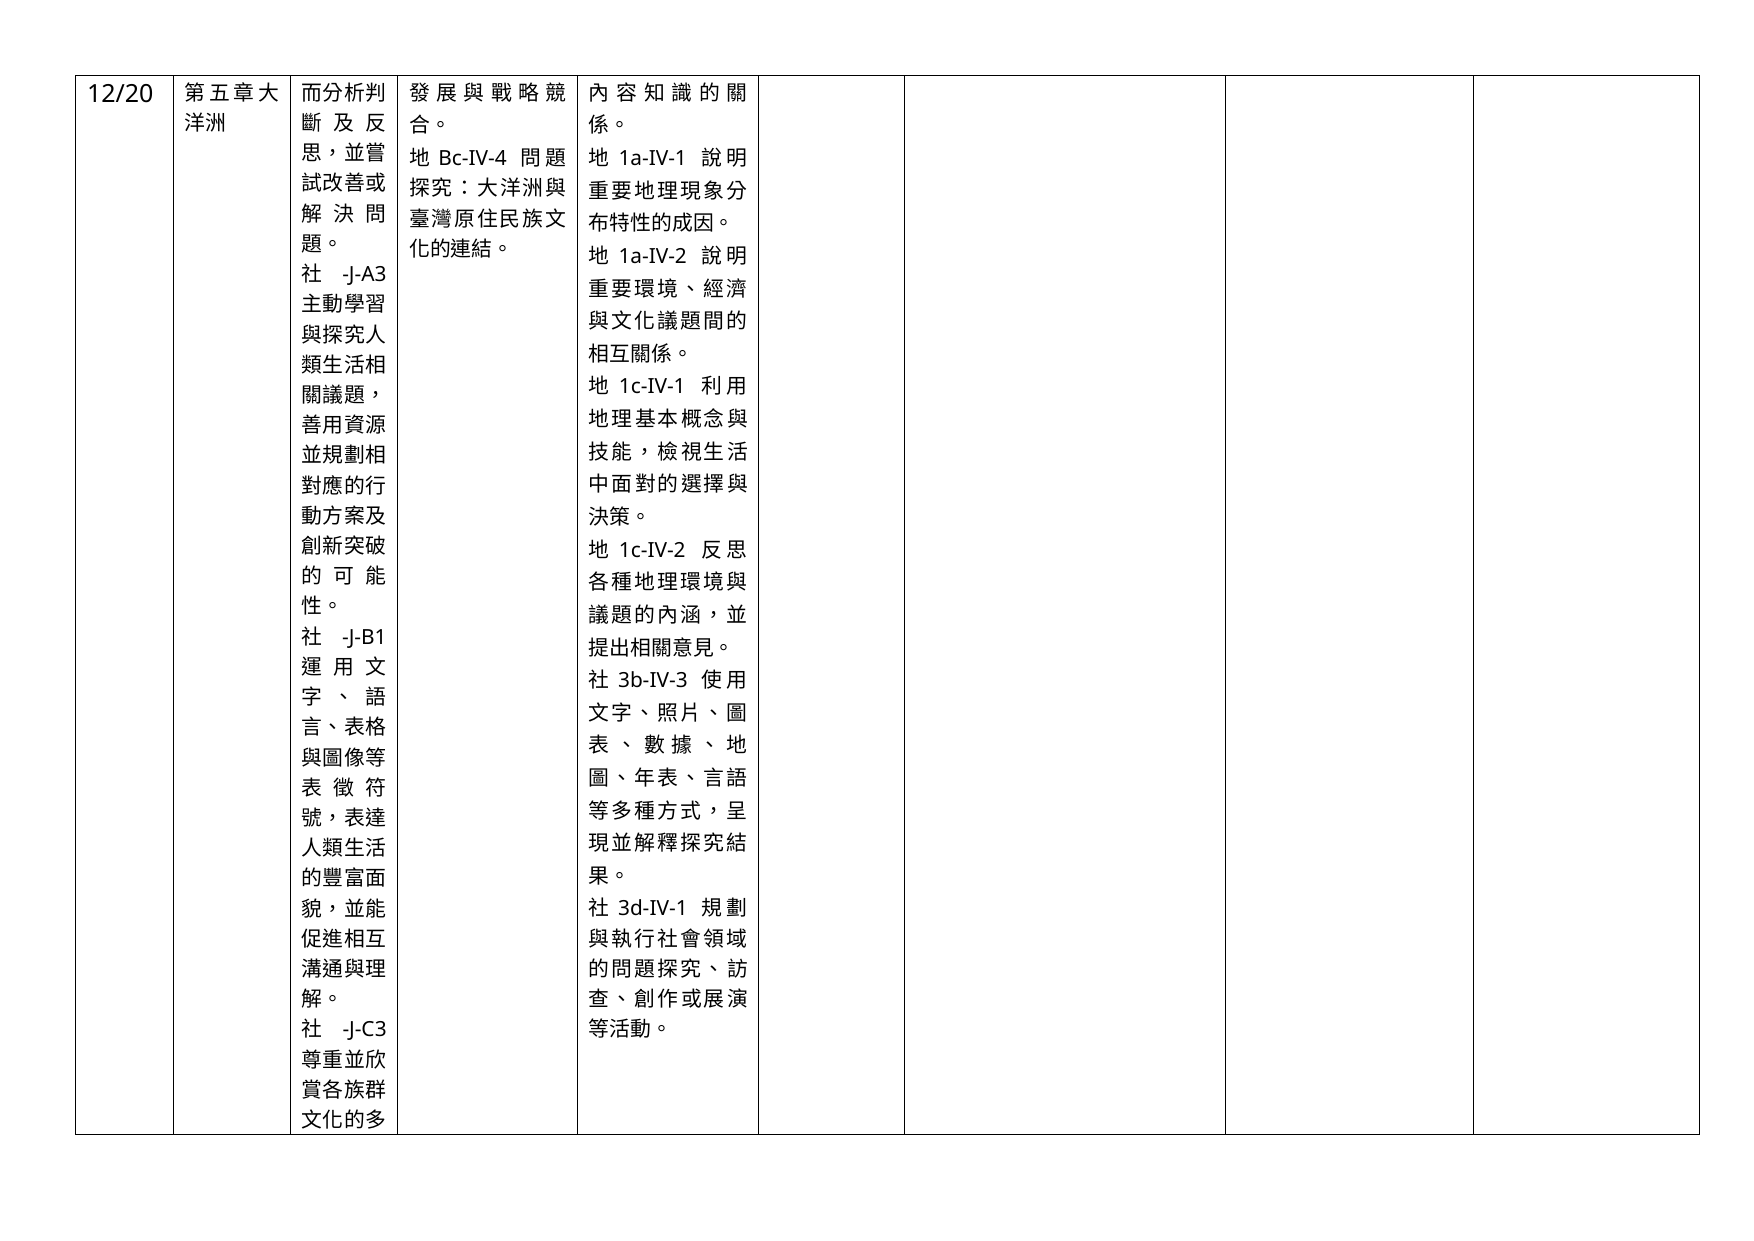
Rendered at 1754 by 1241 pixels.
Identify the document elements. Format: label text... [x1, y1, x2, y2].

table_cell [905, 76, 1225, 1134]
table_cell 第五章大洋洲 [174, 76, 290, 1134]
table_cell [1226, 76, 1473, 1134]
table_cell 內容知識的關係。 地1a-IV-1 說明重要地理現象分布特性的成因。 地1a-IV-2 說明重要環境、經濟與文化議題間的相互關係。 地1c-IV-1 利用地理基本概念與技能，檢視生活中面對的選擇與決策。 地1c-IV-2 反思各種地理環境與議題的內涵，並提出相關意見。 社3b-IV-3 使用文字、照片、圖表、數據、地圖、年表、言語等多種方式，呈現並解釋探究結果。 社3d-IV-1 規劃與執行社會領域的問題探究、訪查、創作或展演等活動。 [578, 76, 758, 1134]
table_cell 12/20 [76, 76, 173, 1134]
table_cell 而分析判斷及反思，並嘗試改善或解決問題。 社-J-A3 主動學習與探究人類生活相關議題，善用資源並規劃相對應的行動方案及創新突破的可能性。 社-J-B1 運用文字、語言、表格與圖像等表徵符號，表達人類生活的豐富面貌，並能促進相互溝通與理解。 社-J-C3 尊重並欣賞各族群文化的多 [291, 76, 397, 1134]
table_cell [759, 76, 904, 1134]
table_cell 發展與戰略競合。 地Bc-IV-4 問題探究：大洋洲與臺灣原住民族文化的連結。 [398, 76, 577, 1134]
table_cell [1474, 76, 1699, 1134]
